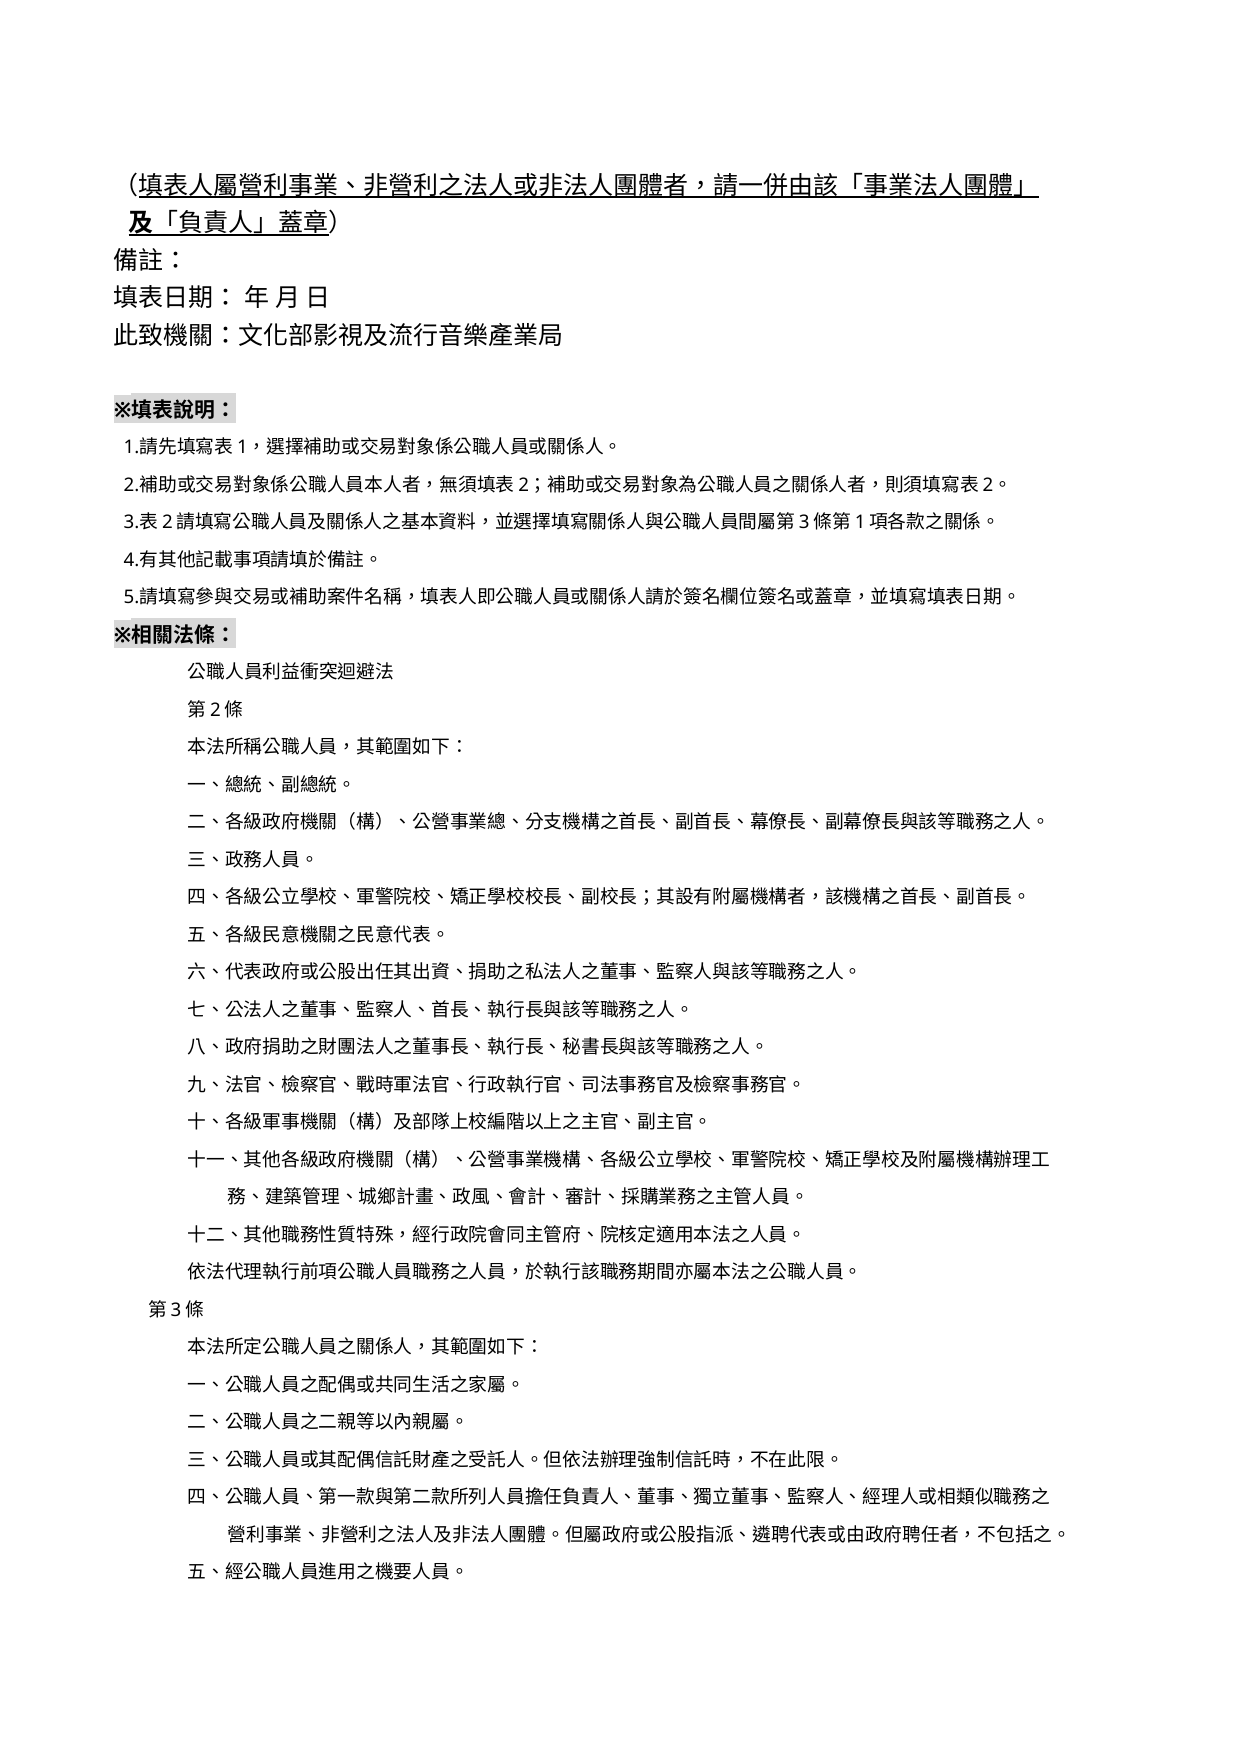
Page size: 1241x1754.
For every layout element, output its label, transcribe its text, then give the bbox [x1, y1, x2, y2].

text 五、經公職人員進用之機要人員。 [187, 1552, 1053, 1589]
text 四、公職人員、第一款與第二款所列人員擔任負責人、董事、獨立董事、監察人、經理人或相類似職務之營利事業、非營利之法人及非法人團體。但屬政府或公股指派、遴聘代表或由政府聘任者，不包括之。 [187, 1477, 1053, 1552]
text 第2條 [187, 689, 1053, 727]
text 4.有其他記載事項請填於備註。 [114, 539, 1146, 577]
text 十二、其他職務性質特殊，經行政院會同主管府、院核定適用本法之人員。 [187, 1214, 1053, 1252]
text 十、各級軍事機關（構）及部隊上校編階以上之主官、副主官。 [187, 1102, 1053, 1139]
text 依法代理執行前項公職人員職務之人員，於執行該職務期間亦屬本法之公職人員。 [187, 1252, 1053, 1289]
text 一、公職人員之配偶或共同生活之家屬。 [187, 1364, 1053, 1402]
text 備註： [114, 239, 1053, 277]
text 四、各級公立學校、軍警院校、矯正學校校長、副校長；其設有附屬機構者，該機構之首長、副首長。 [187, 877, 1053, 914]
text 本法所定公職人員之關係人，其範圍如下： [187, 1327, 1053, 1364]
text 五、各級民意機關之民意代表。 [187, 914, 1053, 952]
text 2.補助或交易對象係公職人員本人者，無須填表2；補助或交易對象為公職人員之關係人者，則須填寫表2。 [114, 464, 1146, 502]
text ※填表說明： [114, 389, 1185, 427]
text 公職人員利益衝突迴避法 [128, 652, 1053, 689]
text 3.表2請填寫公職人員及關係人之基本資料，並選擇填寫關係人與公職人員間屬第3條第1項各款之關係。 [114, 502, 1146, 539]
text 七、公法人之董事、監察人、首長、執行長與該等職務之人。 [187, 989, 1053, 1027]
text 三、政務人員。 [187, 839, 1053, 877]
text 5.請填寫參與交易或補助案件名稱，填表人即公職人員或關係人請於簽名欄位簽名或蓋章，並填寫填表日期。 [114, 577, 1146, 614]
text 1.請先填寫表1，選擇補助或交易對象係公職人員或關係人。 [114, 427, 1146, 464]
text 一、總統、副總統。 [187, 764, 1053, 802]
text 九、法官、檢察官、戰時軍法官、行政執行官、司法事務官及檢察事務官。 [187, 1064, 1053, 1102]
text 本法所稱公職人員，其範圍如下： [187, 727, 1053, 764]
text 十一、其他各級政府機關（構）、公營事業機構、各級公立學校、軍警院校、矯正學校及附屬機構辦理工務、建築管理、城鄉計畫、政風、會計、審計、採購業務之主管人員。 [187, 1139, 1053, 1214]
text 二、各級政府機關（構）、公營事業總、分支機構之首長、副首長、幕僚長、副幕僚長與該等職務之人。 [187, 802, 1053, 839]
text 二、公職人員之二親等以內親屬。 [187, 1402, 1053, 1439]
text （填表人屬營利事業、非營利之法人或非法人團體者，請一併由該「事業法人團體」及「負責人」蓋章） [114, 164, 1053, 239]
text 填表日期： 年 月 日 [114, 277, 1053, 314]
text 三、公職人員或其配偶信託財產之受託人。但依法辦理強制信託時，不在此限。 [187, 1439, 1053, 1477]
text ※相關法條： [114, 614, 1146, 652]
text 六、代表政府或公股出任其出資、捐助之私法人之董事、監察人與該等職務之人。 [187, 952, 1053, 989]
text 第3條 [114, 1289, 1146, 1327]
text 此致機關：文化部影視及流行音樂產業局 [114, 314, 1053, 352]
text 八、政府捐助之財團法人之董事長、執行長、秘書長與該等職務之人。 [187, 1027, 1053, 1064]
